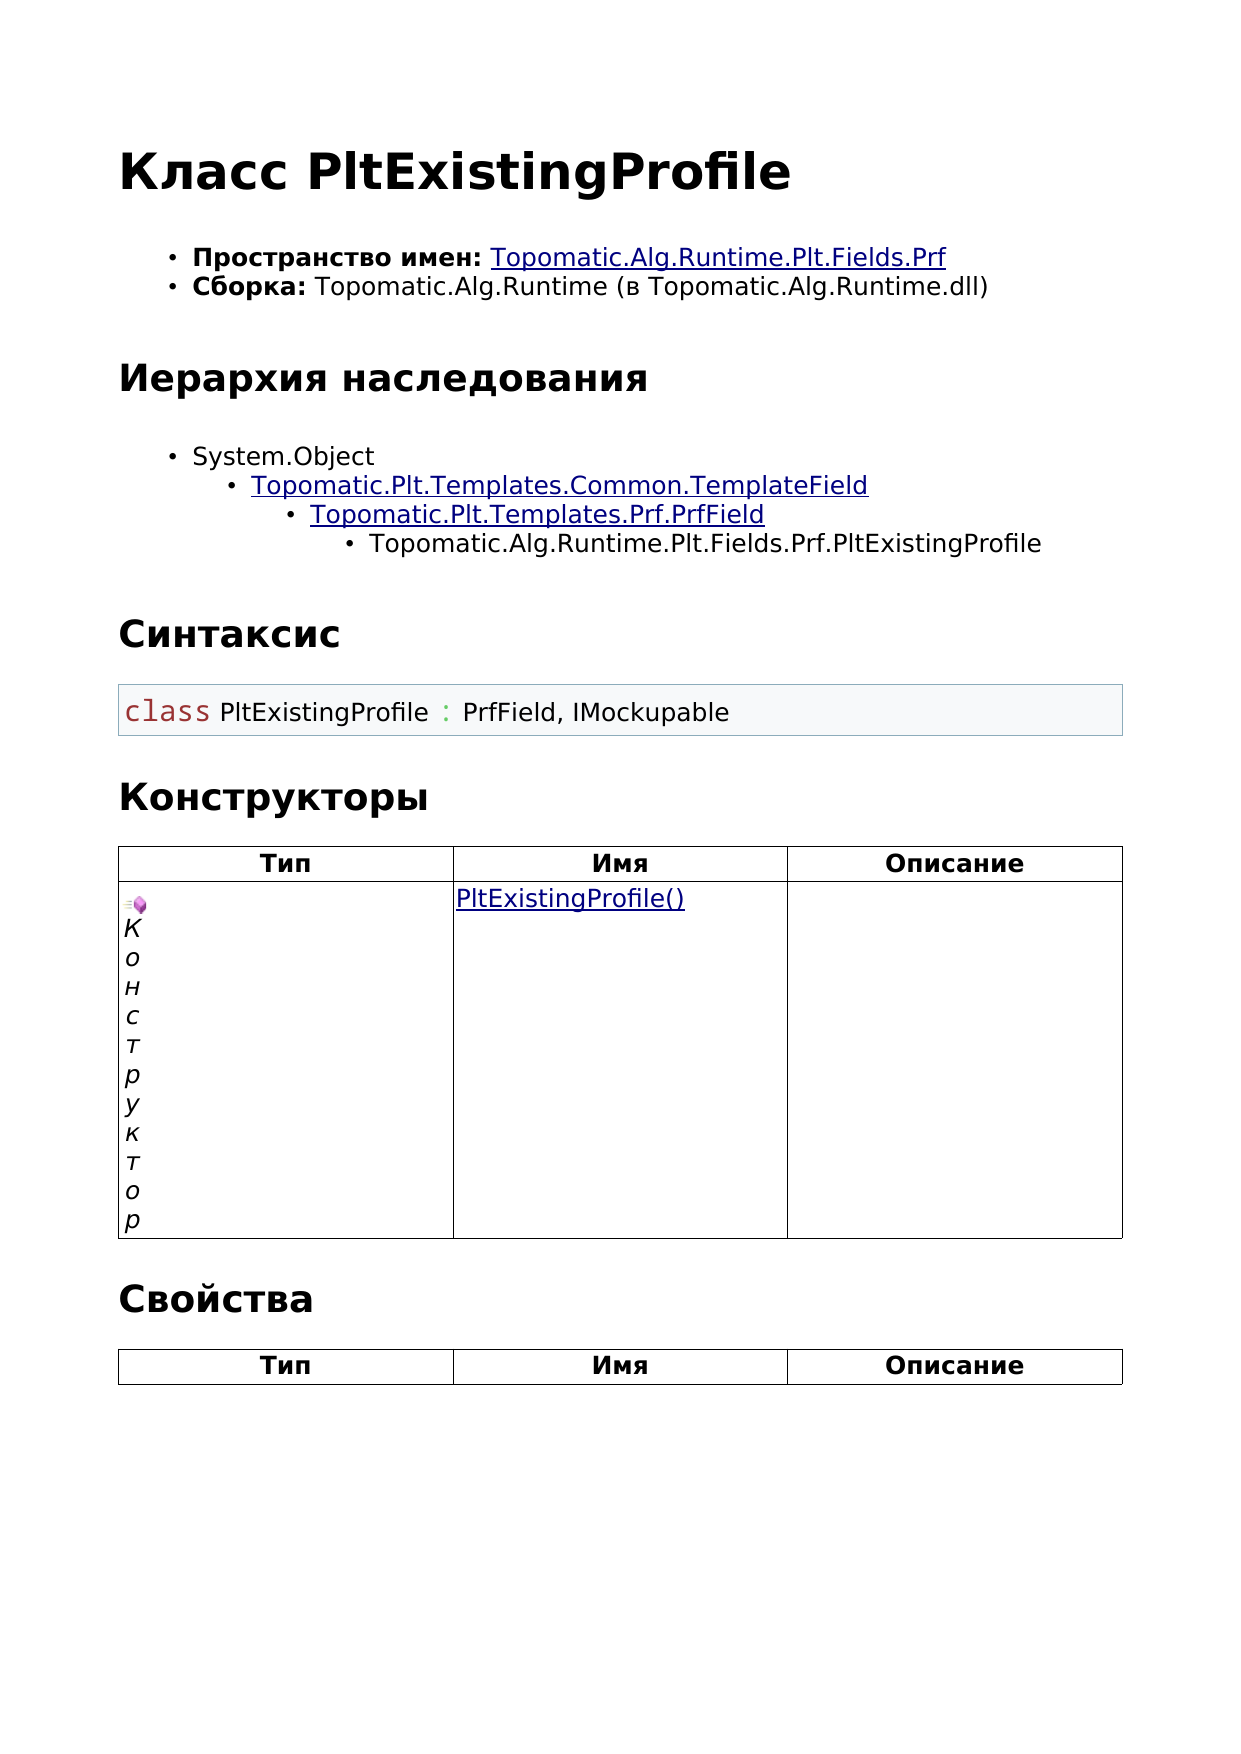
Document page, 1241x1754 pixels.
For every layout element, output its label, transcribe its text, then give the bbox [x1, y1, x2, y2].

list Topomatic.Alg.Runtime.Plt.Fields.Prf.PltExistingProfile [354, 529, 1122, 558]
picture [121, 896, 147, 914]
subtitle Свойства [118, 1278, 1122, 1321]
table_header Тип [119, 847, 453, 881]
table_cell PltExistingProfile() [454, 882, 787, 1238]
table_cell [788, 882, 1122, 1238]
list Сборка: Topomatic.Alg.Runtime (в Topomatic.Alg.Runtime.dll) [177, 272, 1122, 302]
table_header Имя [454, 1350, 787, 1384]
subtitle Конструкторы [118, 775, 1122, 819]
subtitle Синтаксис [118, 613, 1122, 657]
table_cell [119, 882, 453, 1238]
list Пространство имен: Topomatic.Alg.Runtime.Plt.Fields.Prf [177, 243, 1122, 272]
table_header class PltExistingProfile : PrfField, IMockupable [119, 685, 1122, 735]
table_header Имя [454, 847, 787, 881]
table_header Описание [788, 1350, 1122, 1384]
table_header Тип [119, 1350, 453, 1384]
list Topomatic.Plt.Templates.Common.TemplateField [236, 471, 1122, 500]
list System.Object [177, 442, 1122, 471]
table_header Описание [788, 847, 1122, 881]
subtitle Класс PltExistingProfile [118, 143, 1122, 201]
subtitle Иерархия наследования [118, 356, 1122, 400]
list Topomatic.Plt.Templates.Prf.PrfField [295, 500, 1122, 529]
